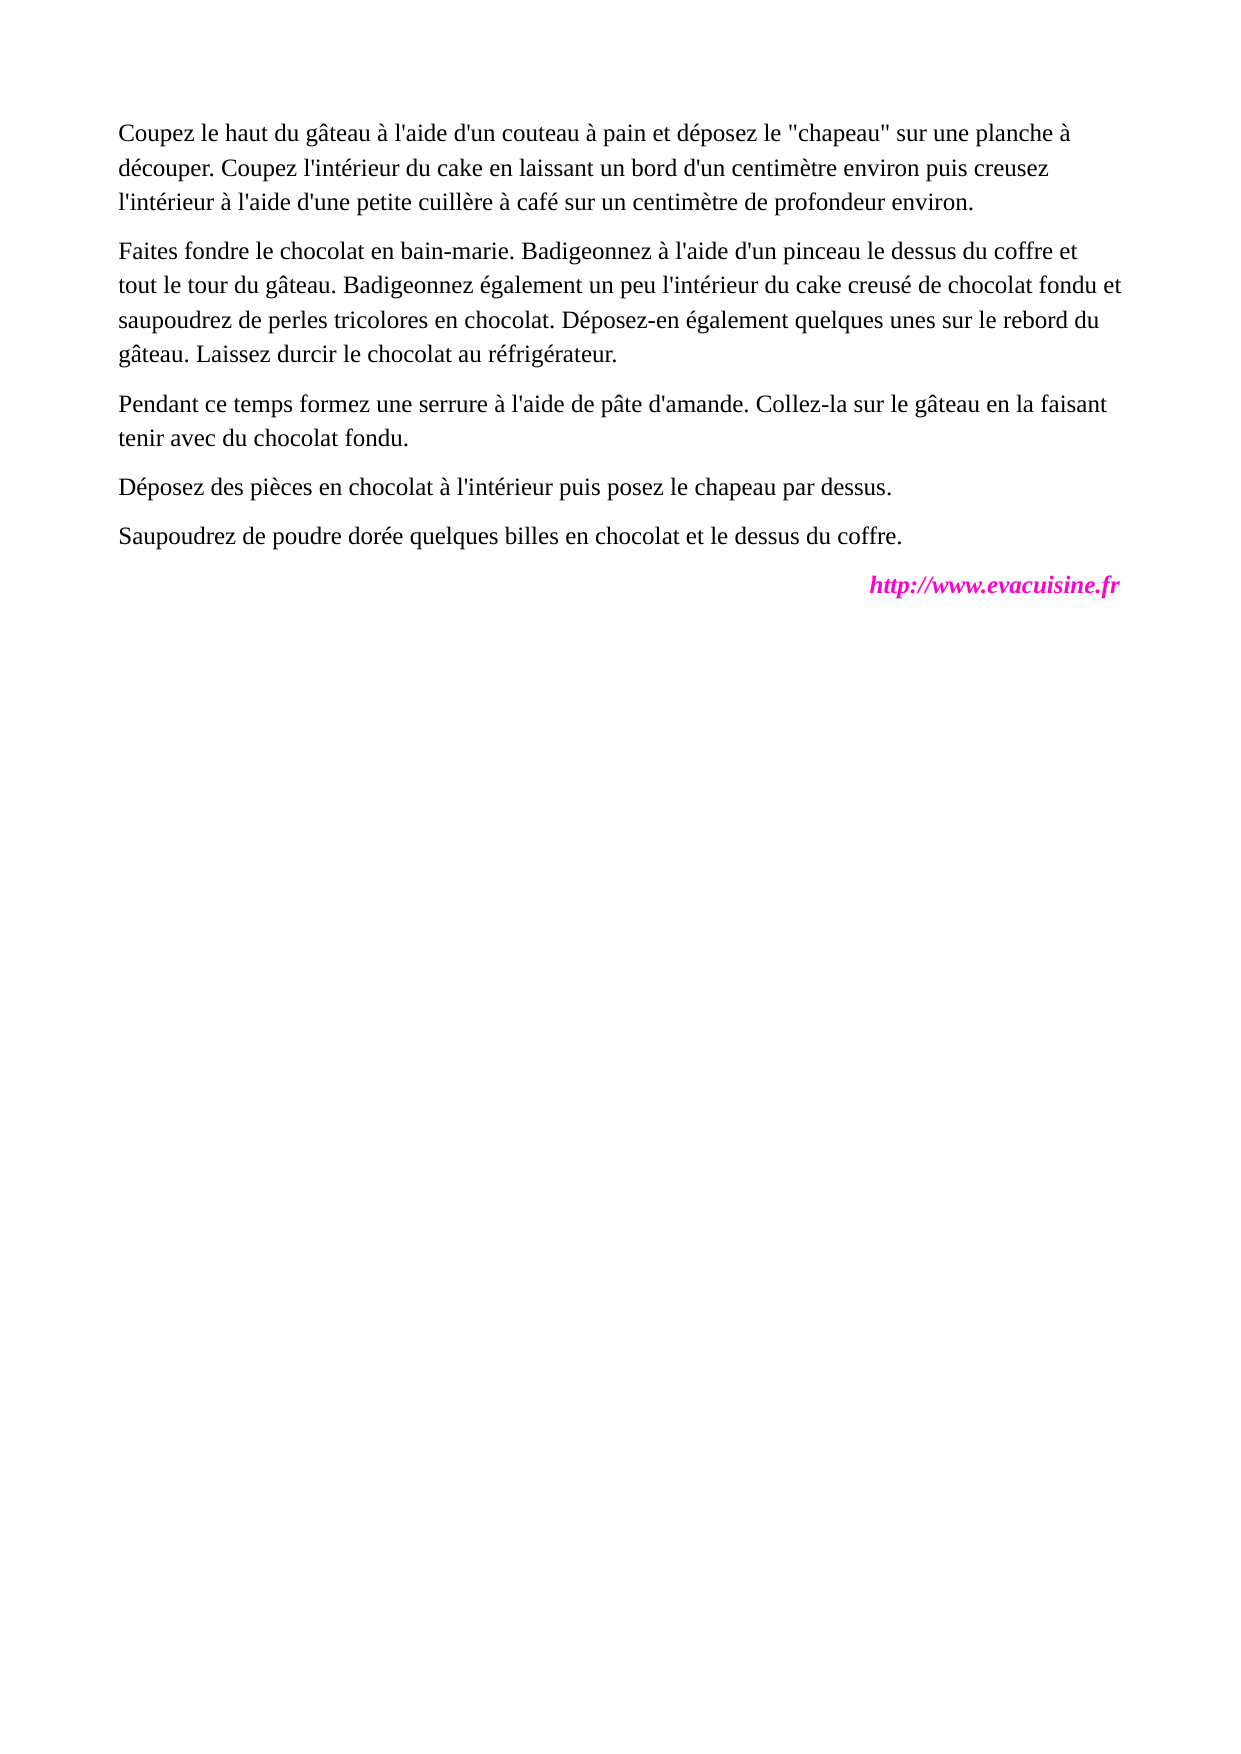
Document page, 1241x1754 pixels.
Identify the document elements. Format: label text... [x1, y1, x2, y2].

text http://www.evacuisine.fr [118, 570, 1122, 599]
text Faites fondre le chocolat en bain-marie. Badigeonnez à l'aide d'un pinceau le dessus du coffre et tout le tour du gâteau. Badigeonnez également un peu l'intérieur du cake creusé de chocolat fondu et saupoudrez de perles tricolores en chocolat. Déposez-en également quelques unes sur le rebord du gâteau. Laissez durcir le chocolat au réfrigérateur. [118, 236, 1122, 368]
text Coupez le haut du gâteau à l'aide d'un couteau à pain et déposez le "chapeau" sur une planche à découper. Coupez l'intérieur du cake en laissant un bord d'un centimètre environ puis creusez l'intérieur à l'aide d'une petite cuillère à café sur un centimètre de profondeur environ. [118, 118, 1122, 216]
text Déposez des pièces en chocolat à l'intérieur puis posez le chapeau par dessus. [118, 472, 1122, 501]
text Saupoudrez de poudre dorée quelques billes en chocolat et le dessus du coffre. [118, 521, 1122, 550]
text Pendant ce temps formez une serrure à l'aide de pâte d'amande. Collez-la sur le gâteau en la faisant tenir avec du chocolat fondu. [118, 389, 1122, 452]
